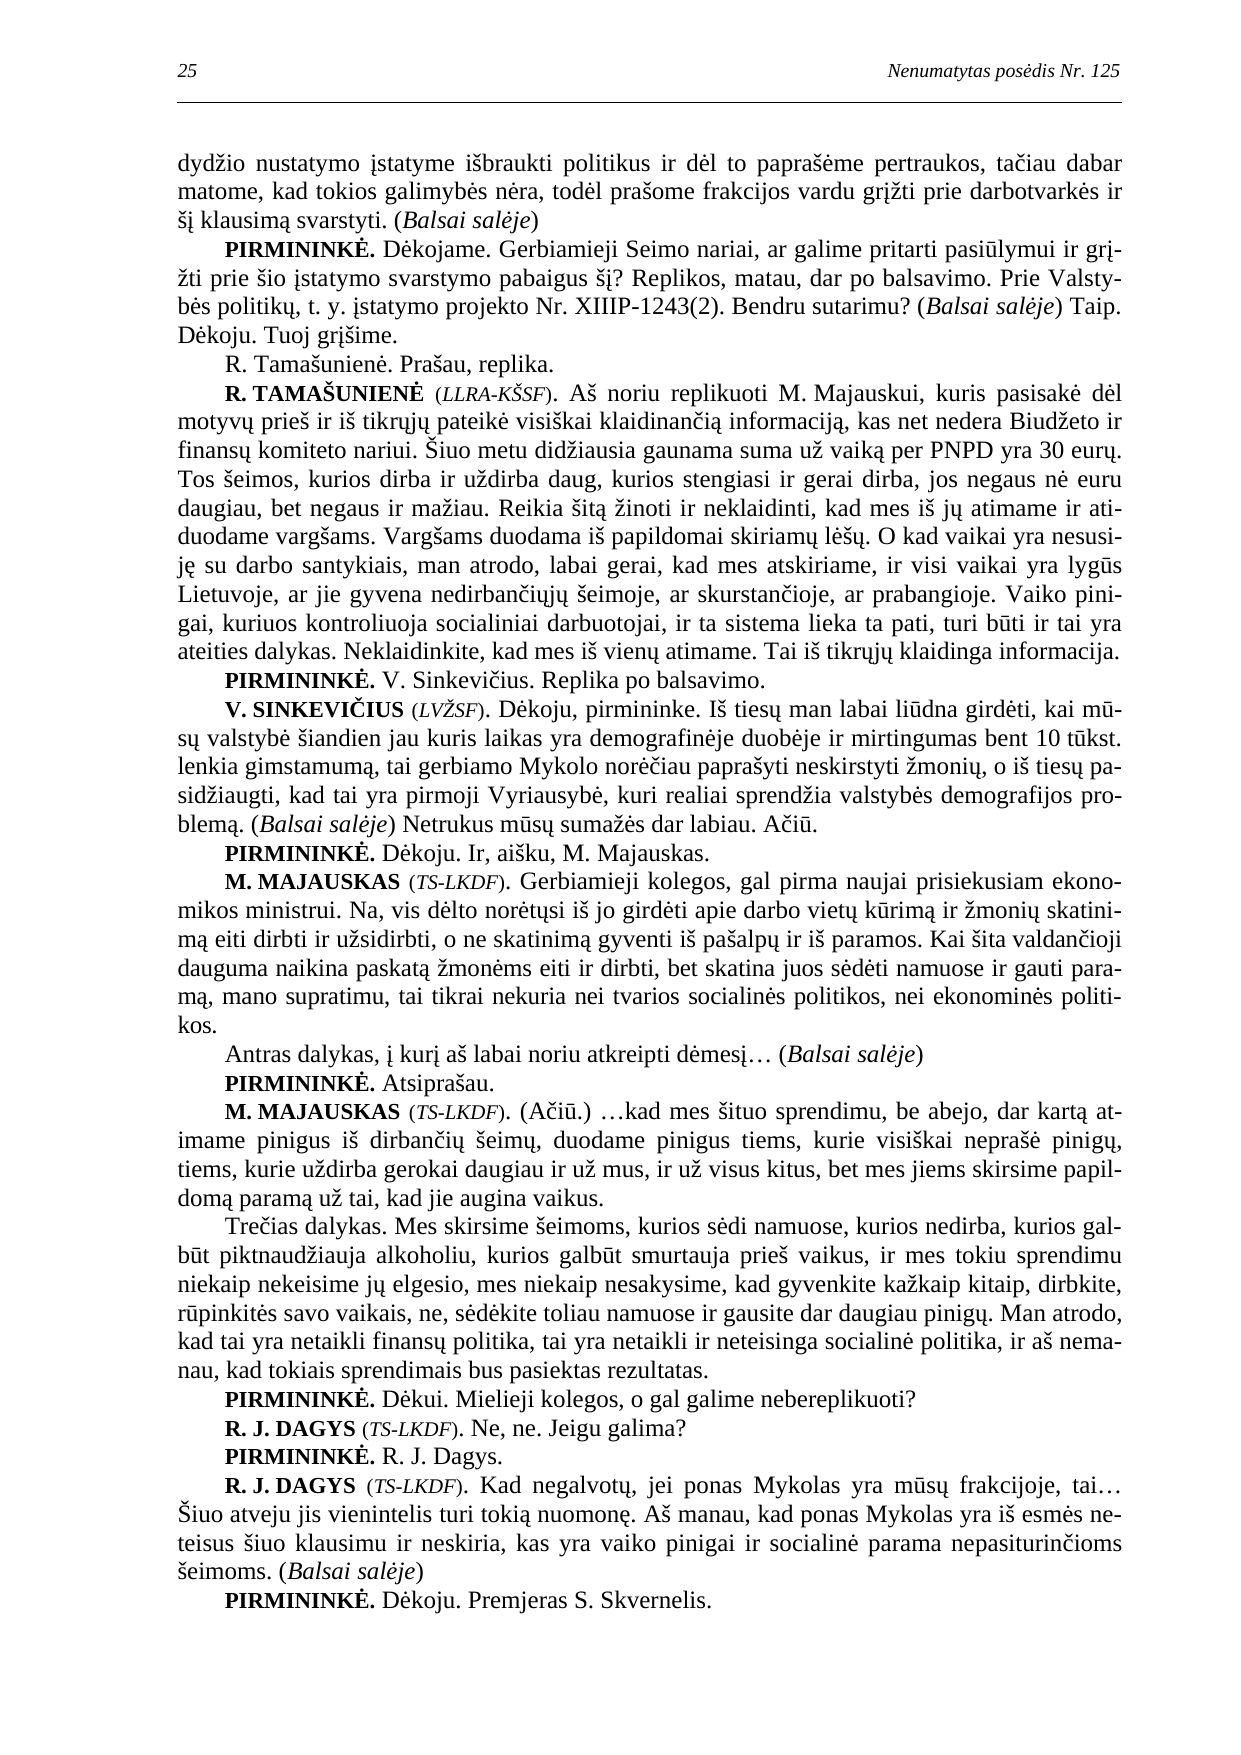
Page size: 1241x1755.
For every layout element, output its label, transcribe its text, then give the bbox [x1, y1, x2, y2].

text M. MAJAUSKAS (TS-LKDF). (Ačiū.) …kad mes ši­tuo spren­di­mu, be abe­jo, dar kar­tą at­ima­me pi­ni­gus iš dir­ban­čių šei­mų, duo­da­me pi­ni­gus tiems, ku­rie vi­siš­kai ne­pra­šė pi­ni­gų, tiems, ku­rie už­dir­ba ge­ro­kai dau­giau ir už mus, ir už vi­sus ki­tus, bet mes jiems skir­si­me pa­pil­do­mą pa­ra­mą už tai, kad jie au­gi­na vai­kus. [177, 1096, 1122, 1211]
text R. J. DAGYS (TS-LKDF). Ne, ne. Jei­gu ga­li­ma? [177, 1413, 1122, 1441]
text PIRMININKĖ. Dė­ko­ju. Ir, aiš­ku, M. Ma­jaus­kas. [177, 838, 1122, 866]
text R. TAMAŠUNIENĖ (LLRA-KŠSF). Aš no­riu re­pli­kuo­ti M. Ma­jaus­kui, ku­ris pa­si­sa­kė dėl mo­ty­vų prieš ir iš tik­rų­jų pa­tei­kė vi­siš­kai klai­di­nan­čią in­for­ma­ci­ją, kas net ne­de­ra Biu­dže­to ir fi­nan­sų ko­mi­te­to na­riui. Šiuo me­tu di­džiau­sia gau­na­ma su­ma už vai­ką per PNPD yra 30 eu­rų. Tos šei­mos, ku­rios dir­ba ir už­dir­ba daug, ku­rios sten­gia­si ir ge­rai dir­ba, jos ne­gaus nė eu­ru dau­giau, bet ne­gaus ir ma­žiau. Rei­kia ši­tą ži­no­ti ir ne­klai­din­ti, kad mes iš jų at­ima­me ir ati­duo­da­me varg­šams. Varg­šams duo­da­ma iš pa­pil­do­mai ski­ria­mų lė­šų. O kad vai­kai yra ne­su­si­ję su dar­bo san­ty­kiais, man at­ro­do, la­bai ge­rai, kad mes at­ski­ria­me, ir vi­si vai­kai yra ly­gūs Lie­tu­vo­je, ar jie gy­ve­na ne­dir­ban­čių­jų šei­mo­je, ar skurs­tan­čio­je, ar pra­ban­gio­je. Vai­ko pi­ni­gai, ku­riuos kon­tro­liuo­ja so­cia­li­niai dar­buo­to­jai, ir ta sis­te­ma lie­ka ta pa­ti, tu­ri bū­ti ir tai yra at­ei­ties da­ly­kas. Ne­klai­din­ki­te, kad mes iš vie­nų at­ima­me. Tai iš tik­rų­jų klai­din­ga in­for­ma­ci­ja. [177, 378, 1122, 665]
text V. SINKEVIČIUS (LVŽSF). Dė­ko­ju, pir­mi­nin­ke. Iš tie­sų man la­bai liūd­na gir­dė­ti, kai mū­sų vals­ty­bė šian­dien jau ku­ris lai­kas yra de­mo­gra­finėje duo­bė­je ir mir­tin­gu­mas bent 10 tūkst. len­kia gims­ta­mu­mą, tai ger­bia­mo My­ko­lo no­rė­čiau pa­pra­šy­ti ne­skirs­ty­ti žmo­nių, o iš tie­sų pa­si­džiaug­ti, kad tai yra pir­mo­ji Vy­riau­sy­bė, ku­ri re­a­liai spren­džia vals­ty­bės de­mo­gra­fijos pro­ble­mą. (Bal­sai sa­lė­je) Ne­tru­kus mū­sų su­ma­žės dar la­biau. Ačiū. [177, 694, 1122, 838]
text R. J. DAGYS (TS-LKDF). Kad ne­gal­vo­tų, jei po­nas My­ko­las yra mū­sų frak­ci­jo­je, tai… Šiuo at­ve­ju jis vie­nin­te­lis tu­ri to­kią nuo­mo­nę. Aš ma­nau, kad po­nas My­ko­las yra iš es­mės ne­tei­sus šiuo klau­si­mu ir ne­ski­ria, kas yra vai­ko pi­ni­gai ir so­cia­li­nė pa­ra­ma ne­pa­si­tu­rin­čioms šei­moms. (Bal­sai sa­lė­je) [177, 1470, 1122, 1585]
text PIRMININKĖ. At­si­pra­šau. [177, 1068, 1122, 1096]
text dy­džio nu­sta­ty­mo įsta­ty­me iš­brauk­ti po­li­ti­kus ir dėl to pa­pra­šė­me per­trau­kos, ta­čiau da­bar ma­to­me, kad to­kios ga­li­my­bės nė­ra, to­dėl pra­šo­me frak­ci­jos var­du grįž­ti prie dar­bo­tvarkės ir šį klau­si­mą svars­ty­ti. (Bal­sai sa­lė­je) [177, 148, 1122, 234]
text PIRMININKĖ. Dė­ko­ju. Prem­je­ras S. Skver­ne­lis. [177, 1585, 1122, 1614]
text PIRMININKĖ. V. Sin­ke­vi­čius. Re­pli­ka po bal­sa­vi­mo. [177, 665, 1122, 694]
text Tre­čias da­ly­kas. Mes skir­si­me šei­moms, ku­rios sė­di na­muo­se, ku­rios ne­dir­ba, ku­rios gal­būt pik­tnau­džiau­ja al­ko­ho­liu, ku­rios gal­būt smur­tau­ja prieš vai­kus, ir mes to­kiu spren­di­mu nie­kaip ne­kei­si­me jų el­ge­sio, mes nie­kaip ne­sa­ky­si­me, kad gy­ven­ki­te kaž­kaip ki­taip, dirb­ki­te, rū­pin­ki­tės sa­vo vai­kais, ne, sė­dė­ki­te to­liau na­muo­se ir gau­si­te dar dau­giau pi­ni­gų. Man at­ro­do, kad tai yra ne­taik­li fi­nan­sų po­li­ti­ka, tai yra ne­taik­li ir ne­tei­sin­ga so­cia­li­nė po­li­ti­ka, ir aš ne­ma­nau, kad to­kiais spren­di­mais bus pa­siek­tas re­zul­ta­tas. [177, 1211, 1122, 1384]
text PIRMININKĖ. Dė­ko­ja­me. Ger­bia­mie­ji Sei­mo na­riai, ar ga­li­me pri­tar­ti pa­siū­ly­mui ir grį­ž­ti prie šio įsta­ty­mo svars­ty­mo pa­bai­gus šį? Re­pli­kos, ma­tau, dar po bal­sa­vi­mo. Prie Vals­ty­bės po­li­ti­kų, t. y. įsta­ty­mo pro­jek­to Nr. XIIIP-1243(2). Ben­dru su­ta­ri­mu? (Bal­sai sa­lė­je) Taip. Dė­ko­ju. Tuoj grį­ši­me. [177, 234, 1122, 349]
text M. MAJAUSKAS (TS-LKDF). Ger­bia­mie­ji ko­le­gos, gal pir­ma nau­jai pri­sie­ku­siam eko­no­mi­kos mi­nist­rui. Na, vis dėl­to no­rė­tų­si iš jo gir­dė­ti apie dar­bo vie­tų kū­ri­mą ir žmo­nių ska­ti­ni­mą ei­ti dirb­ti ir už­si­dirb­ti, o ne ska­ti­ni­mą gy­ven­ti iš pa­šal­pų ir iš pa­ra­mos. Kai ši­ta val­dan­čio­ji dau­gu­ma nai­ki­na pa­ska­tą žmo­nėms ei­ti ir dirb­ti, bet ska­ti­na juos sė­dė­ti na­muo­se ir gau­ti pa­ra­mą, ma­no su­pra­ti­mu, tai tik­rai neku­ria ­nei tva­rios so­cia­li­nės po­li­ti­kos, nei eko­no­mi­nės po­li­ti­kos. [177, 866, 1122, 1039]
text PIRMININKĖ. R. J. Da­gys. [177, 1441, 1122, 1470]
text Ant­ras da­ly­kas, į ku­rį aš la­bai no­riu at­kreip­ti dė­me­sį… (Bal­sai sa­lė­je) [177, 1039, 1122, 1068]
text PIRMININKĖ. Dė­kui. Mie­lie­ji ko­le­gos, o gal ga­li­me ne­be­rep­li­kuo­ti? [177, 1384, 1122, 1413]
text R. Ta­ma­šu­nie­nė. Pra­šau, re­pli­ka. [177, 349, 1122, 378]
